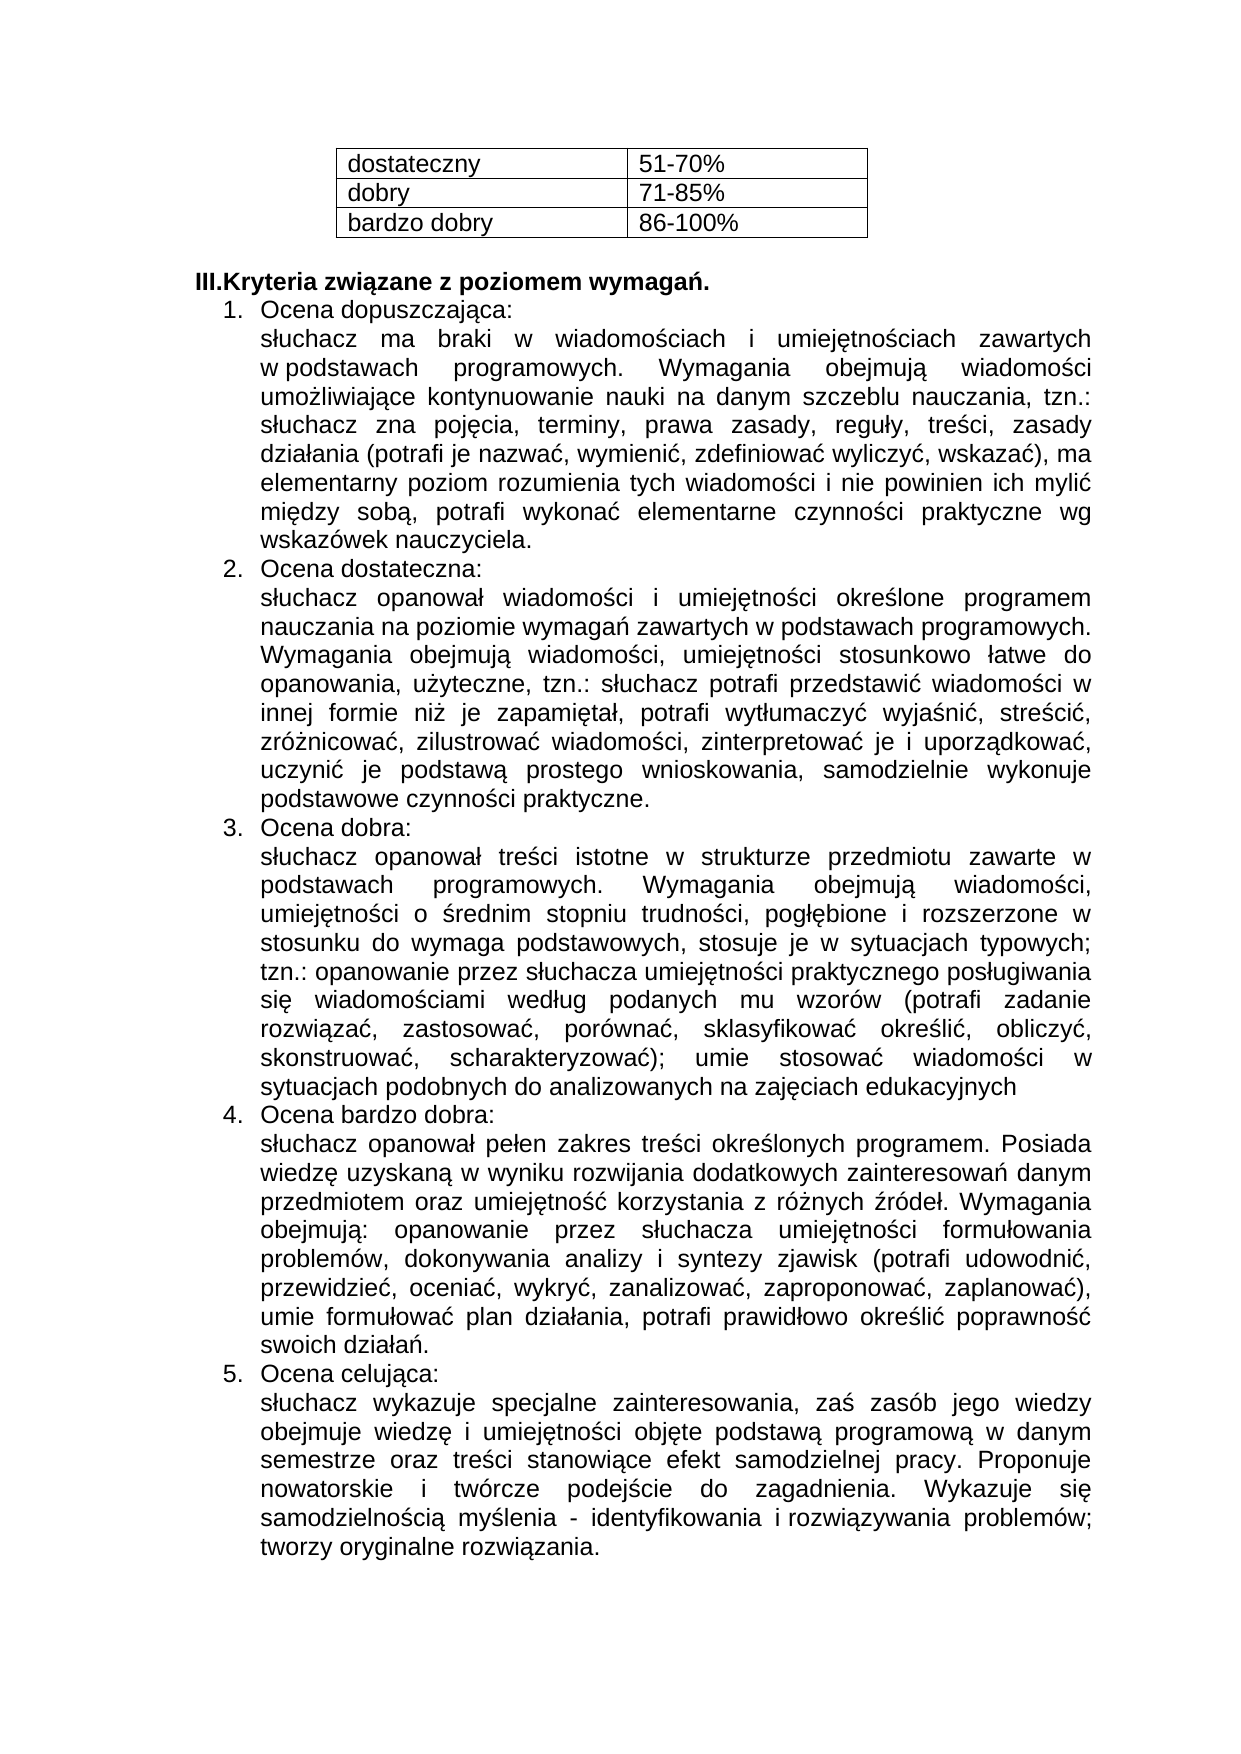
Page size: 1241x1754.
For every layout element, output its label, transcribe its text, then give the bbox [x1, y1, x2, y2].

list Ocena celująca: [223, 1359, 1093, 1388]
text słuchacz opanował wiadomości i umiejętności określone programem nauczania na poziomie wymagań zawartych w podstawach programowych. Wymagania obejmują wiadomości, umiejętności stosunkowo łatwe do opanowania, użyteczne, tzn.: słuchacz potrafi przedstawić wiadomości w innej formie niż je zapamiętał, potrafi wytłumaczyć wyjaśnić, streścić, zróżnicować, zilustrować wiadomości, zinterpretować je i uporządkować, uczynić je podstawą prostego wnioskowania, samodzielnie wykonuje podstawowe czynności praktyczne. [260, 583, 1093, 813]
list Ocena bardzo dobra: [223, 1101, 1093, 1129]
table_cell bardzo dobry [337, 208, 627, 237]
text słuchacz opanował treści istotne w strukturze przedmiotu zawarte w podstawach programowych. Wymagania obejmują wiadomości, umiejętności o średnim stopniu trudności, pogłębione i rozszerzone w stosunku do wymaga podstawowych, stosuje je w sytuacjach typowych; tzn.: opanowanie przez słuchacza umiejętności praktycznego posługiwania się wiadomościami według podanych mu wzorów (potrafi zadanie rozwiązać, zastosować, porównać, sklasyfikować określić, obliczyć, skonstruować, scharakteryzować); umie stosować wiadomości w sytuacjach podobnych do analizowanych na zajęciach edukacyjnych [260, 842, 1093, 1101]
list Kryteria związane z poziomem wymagań. [185, 267, 1093, 296]
table_cell 51-70% [628, 149, 867, 177]
table_cell 86-100% [628, 208, 867, 237]
text słuchacz opanował pełen zakres treści określonych programem. Posiada wiedzę uzyskaną w wyniku rozwijania dodatkowych zainteresowań danym przedmiotem oraz umiejętność korzystania z różnych źródeł. Wymagania obejmują: opanowanie przez słuchacza umiejętności formułowania problemów, dokonywania analizy i syntezy zjawisk (potrafi udowodnić, przewidzieć, oceniać, wykryć, zanalizować, zaproponować, zaplanować), umie formułować plan działania, potrafi prawidłowo określić poprawność swoich działań. [260, 1129, 1093, 1359]
list Ocena dobra: [223, 813, 1093, 842]
table_cell dobry [337, 179, 627, 207]
text słuchacz ma braki w wiadomościach i umiejętnościach zawartych w podstawach programowych. Wymagania obejmują wiadomości umożliwiające kontynuowanie nauki na danym szczeblu nauczania, tzn.: słuchacz zna pojęcia, terminy, prawa zasady, reguły, treści, zasady działania (potrafi je nazwać, wymienić, zdefiniować wyliczyć, wskazać), ma elementarny poziom rozumienia tych wiadomości i nie powinien ich mylić między sobą, potrafi wykonać elementarne czynności praktyczne wg wskazówek nauczyciela. [260, 324, 1093, 554]
list Ocena dostateczna: [223, 554, 1093, 583]
table_cell 71-85% [628, 179, 867, 207]
list Ocena dopuszczająca: [223, 296, 1093, 324]
table_cell dostateczny [337, 149, 627, 177]
text słuchacz wykazuje specjalne zainteresowania, zaś zasób jego wiedzy obejmuje wiedzę i umiejętności objęte podstawą programową w danym semestrze oraz treści stanowiące efekt samodzielnej pracy. Proponuje nowatorskie i twórcze podejście do zagadnienia. Wykazuje się samodzielnością myślenia - identyfikowania i rozwiązywania problemów; tworzy oryginalne rozwiązania. [260, 1388, 1093, 1561]
